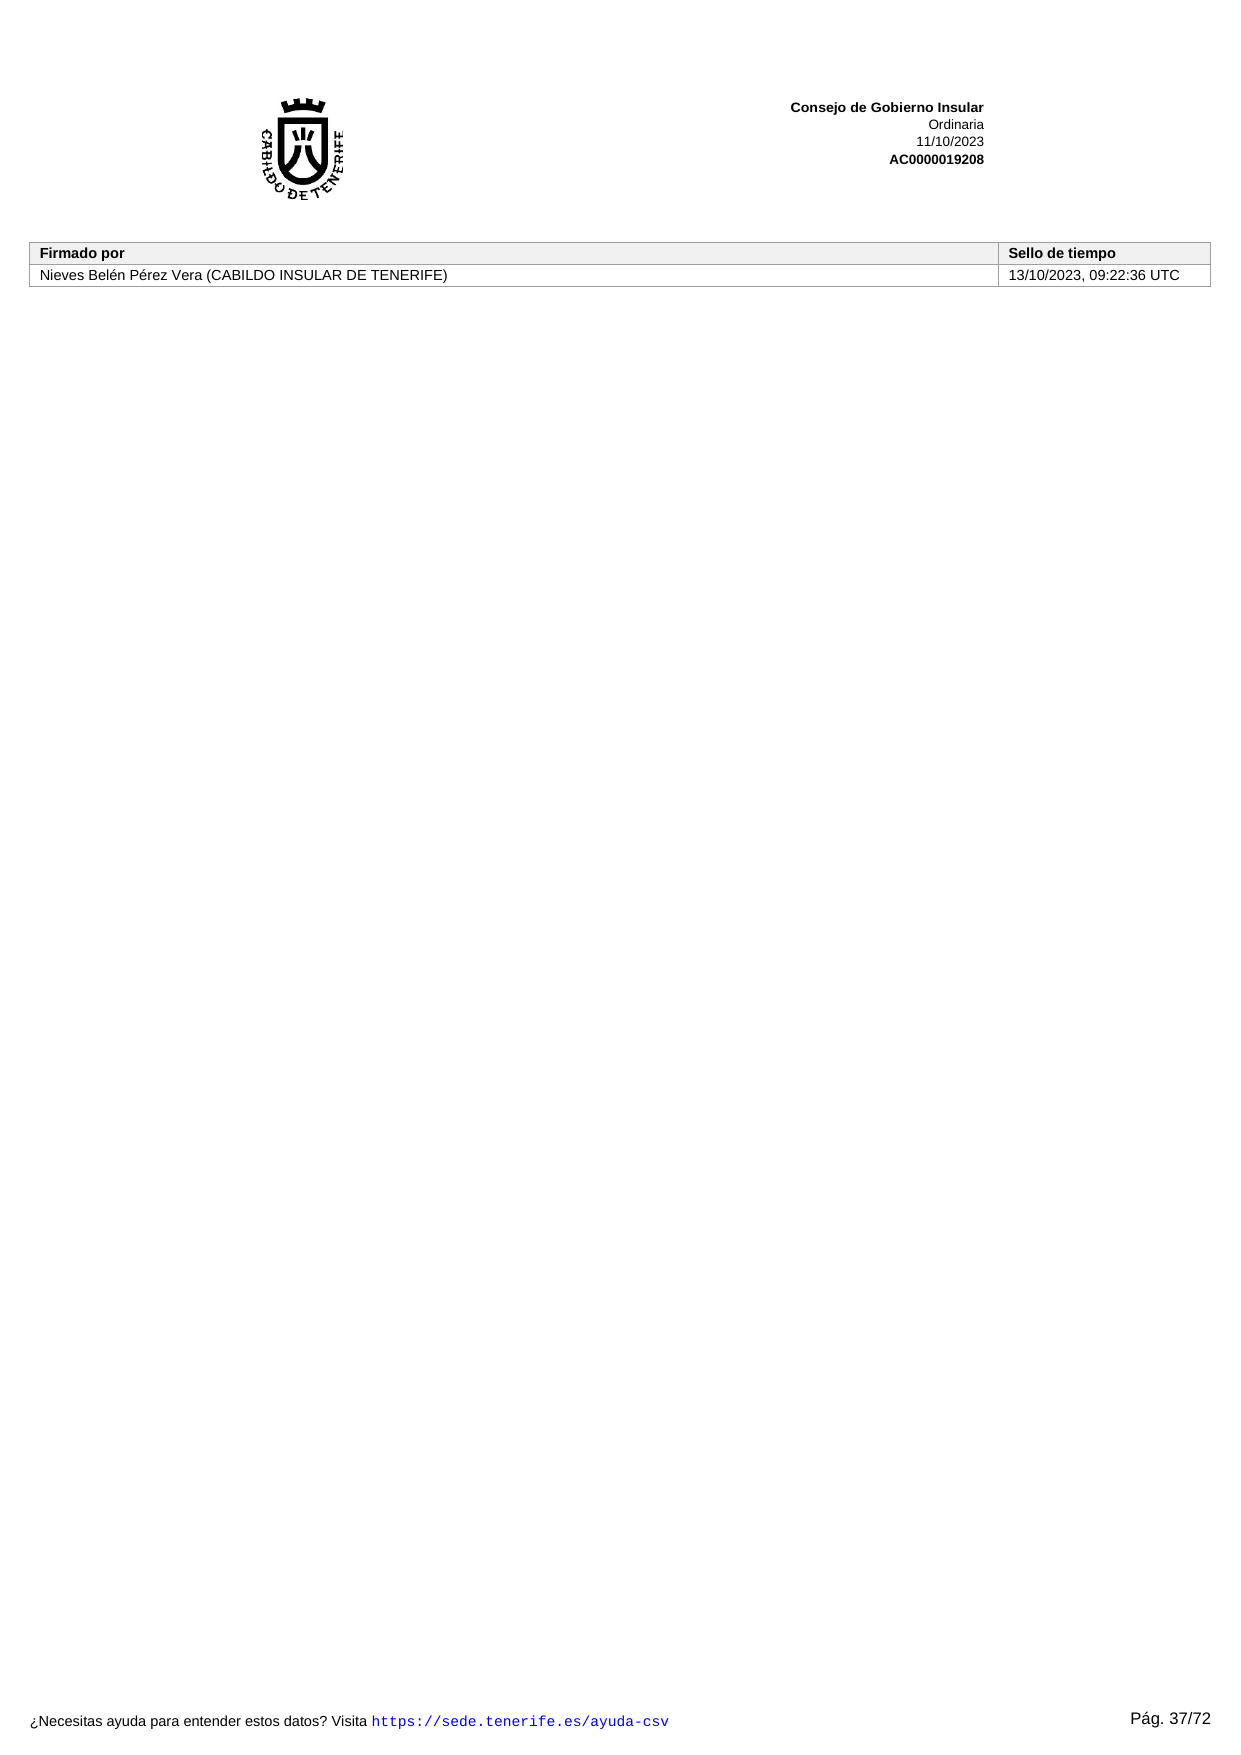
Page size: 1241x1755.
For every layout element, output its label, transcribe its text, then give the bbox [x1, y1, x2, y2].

table_cell Nieves Belén Pérez Vera (CABILDO INSULAR DE TENERIFE) [30, 265, 998, 286]
table_header Firmado por [30, 243, 998, 264]
table_header Sello de tiempo [999, 243, 1210, 264]
table_cell 13/10/2023, 09:22:36 UTC [999, 265, 1210, 286]
